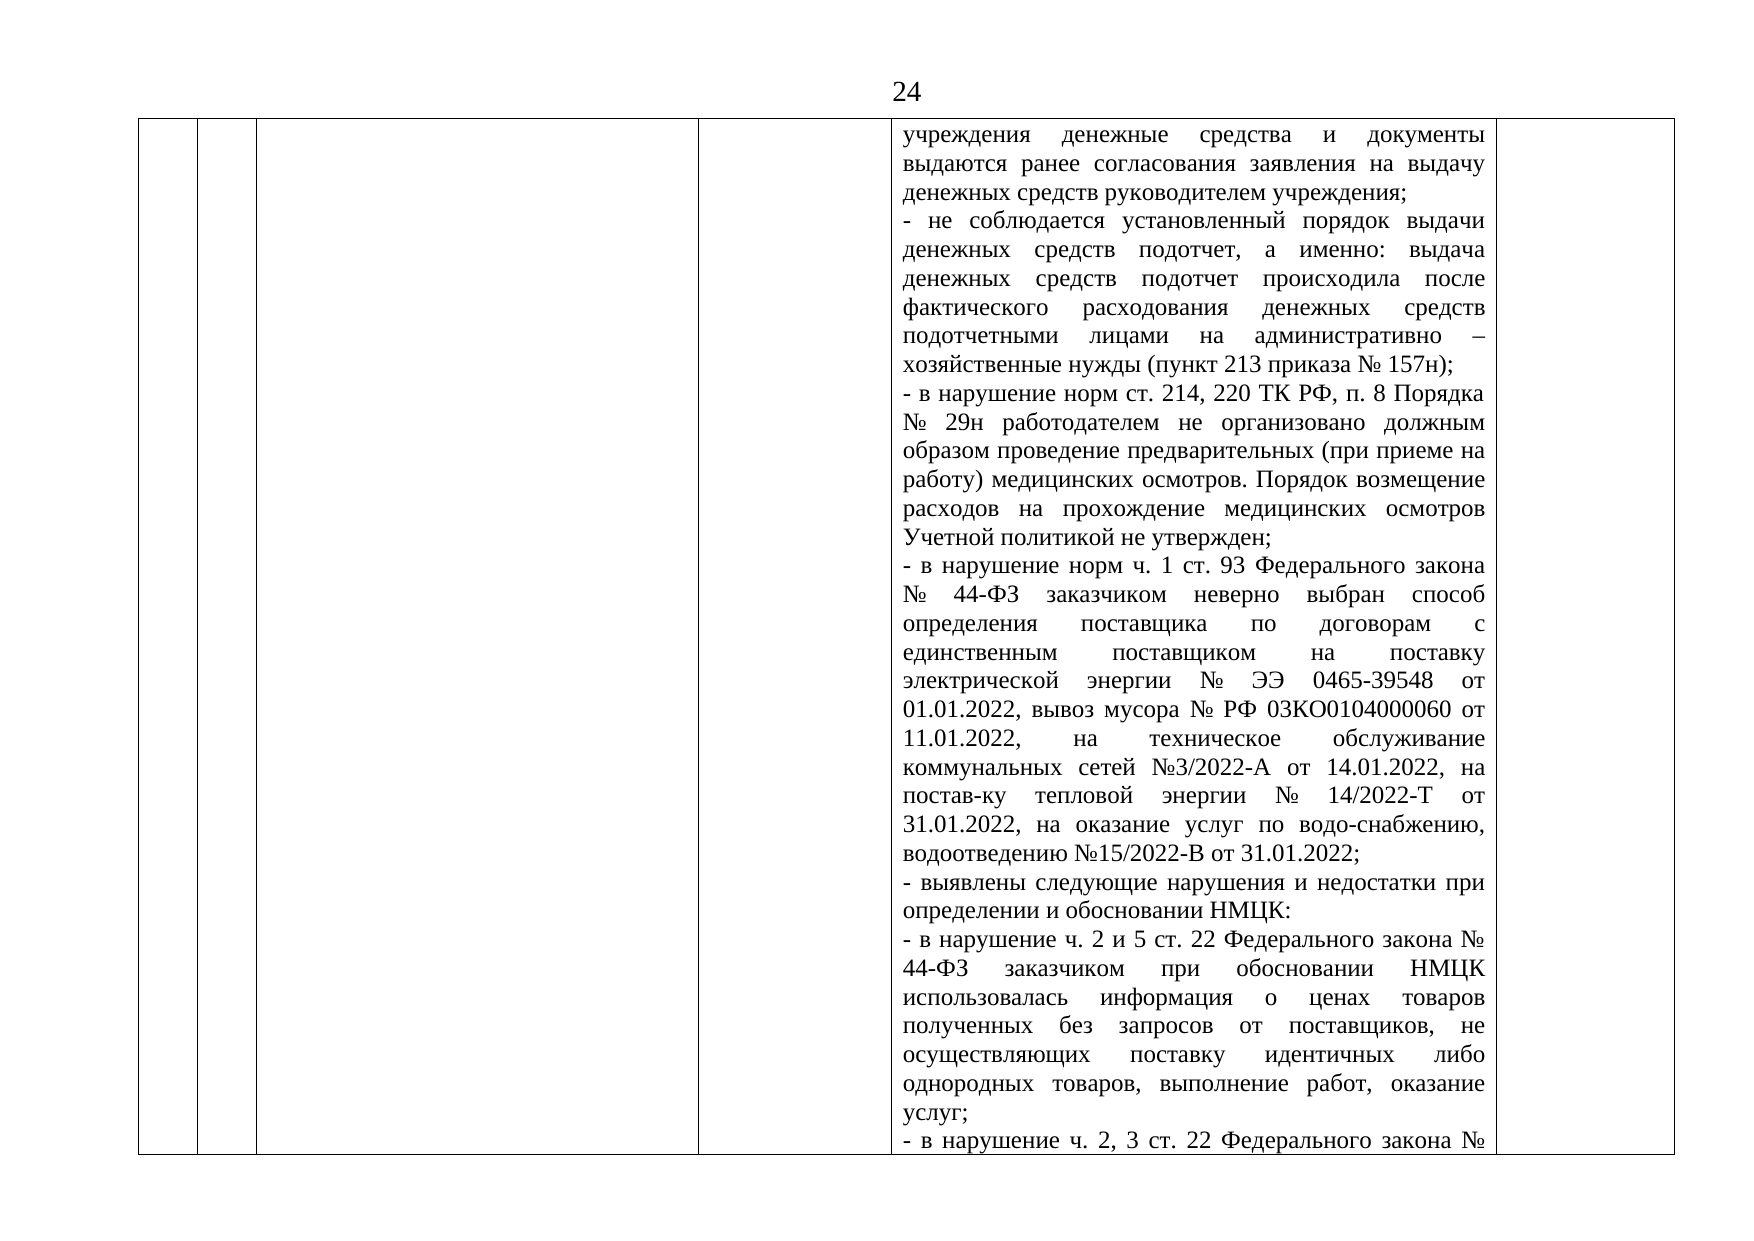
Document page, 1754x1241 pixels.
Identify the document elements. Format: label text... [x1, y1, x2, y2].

table_cell учреждения денежные средства и документы выдаются ранее согласования заявления на выдачу денежных средств руководителем учреждения; - не соблюдается установленный порядок выдачи денежных средств подотчет, а именно: выдача денежных средств подотчет происходила после фактического расходования денежных средств подотчетными лицами на административно – хозяйственные нужды (пункт 213 приказа № 157н); - в нарушение норм ст. 214, 220 ТК РФ, п. 8 Порядка № 29н работодателем не организовано должным образом проведение предварительных (при приеме на работу) медицинских осмотров. Порядок возмещение расходов на прохождение медицинских осмотров Учетной политикой не утвержден; - в нарушение норм ч. 1 ст. 93 Федерального закона № 44-ФЗ заказчиком неверно выбран способ определения поставщика по договорам с единственным поставщиком на поставку электрической энергии № ЭЭ 0465-39548 от 01.01.2022, вывоз мусора № РФ 03КО0104000060 от 11.01.2022, на техническое обслуживание коммунальных сетей №3/2022-А от 14.01.2022, на постав-ку тепловой энергии № 14/2022-Т от 31.01.2022, на оказание услуг по водо-снабжению, водоотведению №15/2022-В от 31.01.2022; - выявлены следующие нарушения и недостатки при определении и обосновании НМЦК: - в нарушение ч. 2 и 5 ст. 22 Федерального закона № 44-ФЗ заказчиком при обосновании НМЦК использовалась информация о ценах товаров полученных без запросов от поставщиков, не осуществляющих поставку идентичных либо однородных товаров, выполнение работ, оказание услуг; - в нарушение ч. 2, 3 ст. 22 Федерального закона № [892, 119, 1496, 1154]
table_cell [699, 119, 891, 1154]
table_cell [1497, 119, 1674, 1154]
table_cell [257, 119, 698, 1154]
table_cell [139, 119, 197, 1154]
table_cell [198, 119, 256, 1154]
